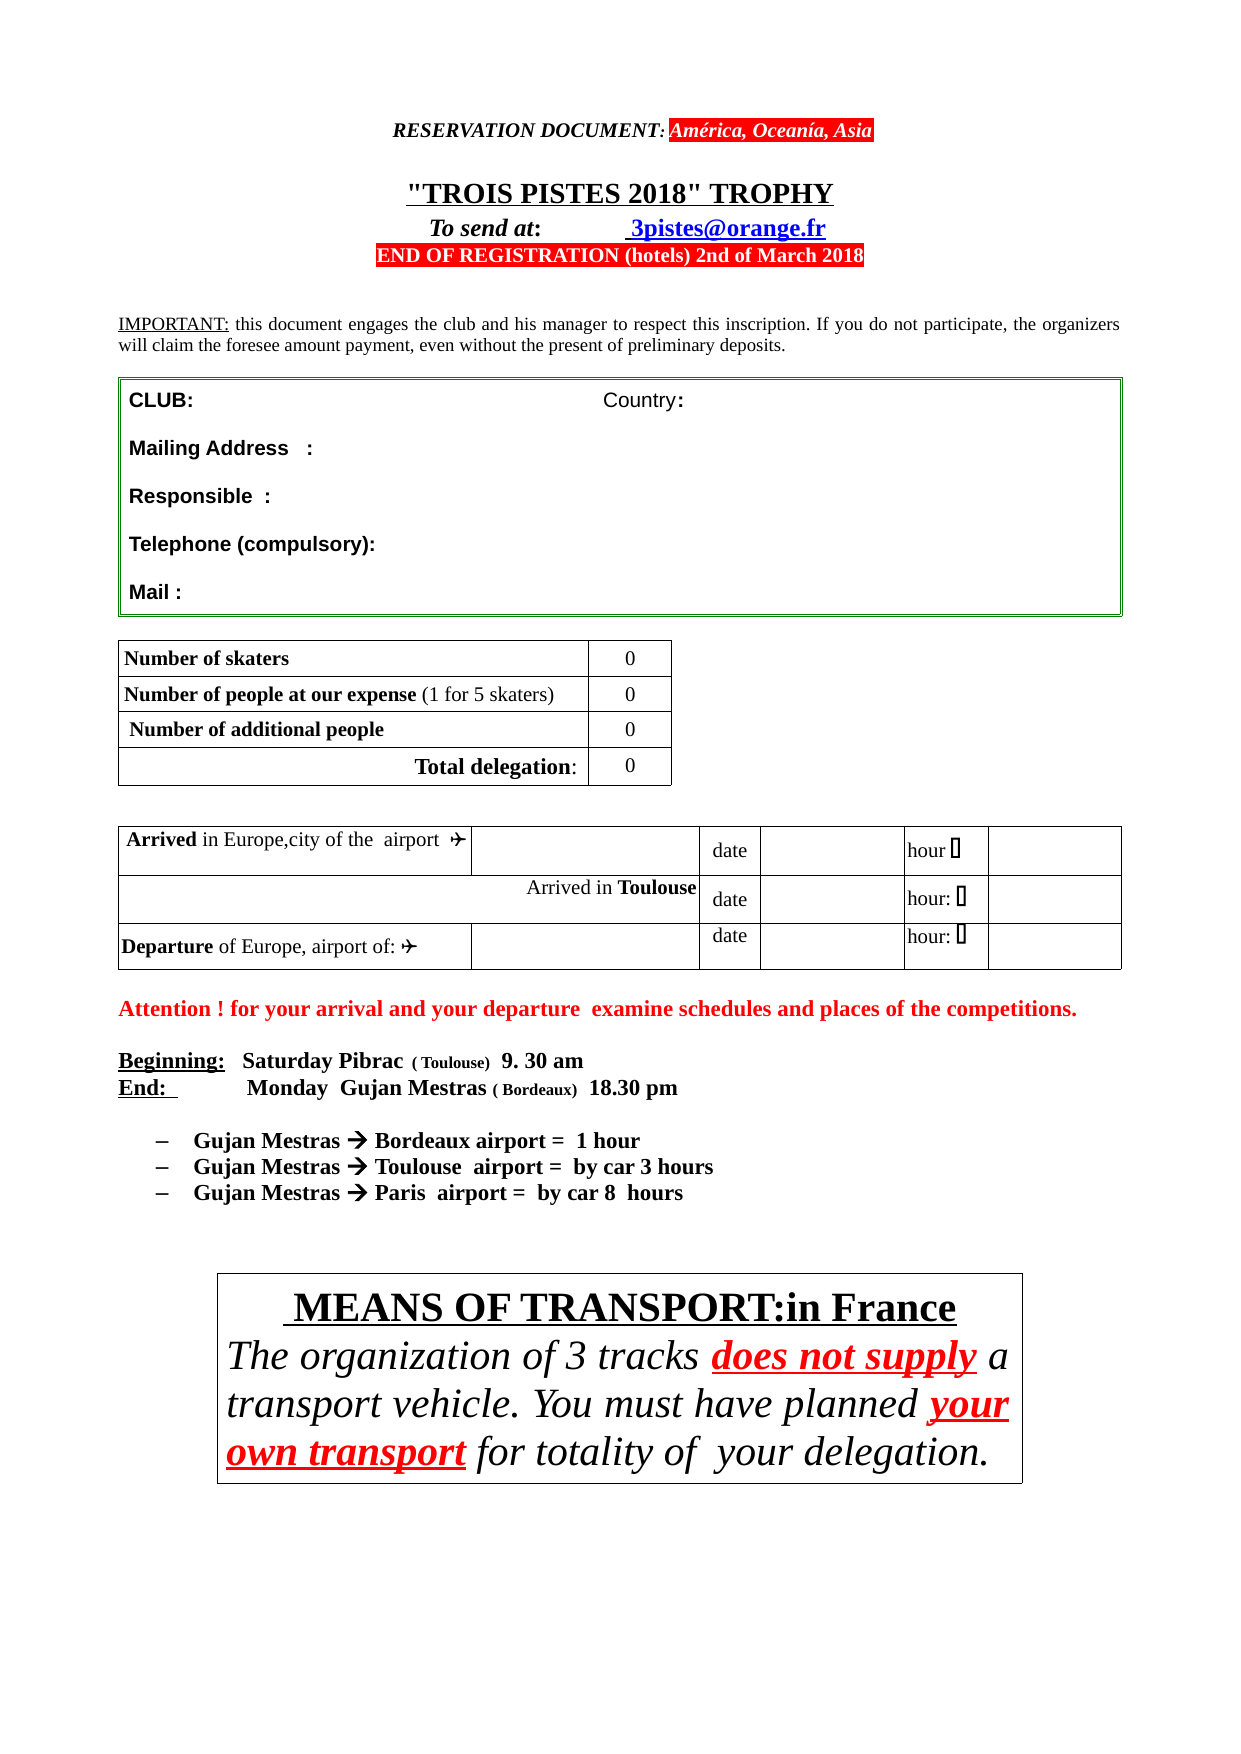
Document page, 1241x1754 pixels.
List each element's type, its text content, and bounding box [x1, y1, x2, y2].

list Gujan Mestras  Bordeaux airport = 1 hour [156, 1127, 1122, 1153]
table_cell date [700, 876, 760, 923]
table_header Arrived in Europe,city of the airport  [119, 827, 471, 874]
table_header hour  [905, 827, 988, 874]
text Beginning: Saturday Pibrac ( Toulouse) 9. 30 am [118, 1048, 1122, 1074]
subtitle "TROIS PISTES 2018" TROPHY [118, 176, 1122, 209]
table_cell [989, 876, 1121, 923]
subtitle RESERVATION DOCUMENT: América, Oceanía, Asia [118, 118, 1122, 142]
text MEANS OF TRANSPORT:in France [226, 1282, 1013, 1330]
table_header [472, 827, 699, 874]
text The organization of 3 tracks does not supply a transport vehicle. You must have planned your own transport for totality of your delegation. [226, 1330, 1013, 1474]
table_cell 0 [589, 712, 671, 747]
text End: Monday Gujan Mestras ( Bordeaux) 18.30 pm [118, 1074, 1122, 1100]
text Mail : [119, 569, 1122, 616]
subtitle To send at: 3pistes@orange.fr [118, 209, 1122, 243]
table_cell [472, 924, 699, 968]
text Telephone (compulsory): [121, 521, 1120, 556]
list Gujan Mestras  Paris airport = by car 8 hours [156, 1179, 1122, 1206]
table_cell date [700, 924, 760, 968]
table_cell Total delegation: [119, 748, 588, 785]
table_cell 0 [589, 748, 671, 785]
table_header [989, 827, 1121, 874]
table_header [761, 827, 904, 874]
table_cell Number of people at our expense (1 for 5 skaters) [119, 677, 588, 711]
text Attention ! for your arrival and your departure examine schedules and places of the competitions. [118, 995, 1122, 1021]
text END OF REGISTRATION (hotels) 2nd of March 2018 [118, 243, 1122, 267]
table_cell Departure of Europe, airport of:  [119, 924, 471, 968]
table_cell 0 [589, 677, 671, 711]
table_cell [761, 924, 904, 968]
table_cell Number of additional people [119, 712, 588, 747]
table_cell [761, 876, 904, 923]
table_cell [989, 924, 1121, 968]
table_header Number of skaters [119, 641, 588, 676]
list Gujan Mestras  Toulouse airport = by car 3 hours [156, 1153, 1122, 1179]
text IMPORTANT: this document engages the club and his manager to respect this inscription. If you do not participate, the organizers will claim the foresee amount payment, even without the present of preliminary deposits. [118, 312, 1122, 356]
text Responsible : [121, 473, 1120, 508]
text Mailing Address : [121, 425, 1120, 460]
table_cell Arrived in Toulouse [119, 876, 699, 923]
text CLUB: Country: [121, 380, 1120, 412]
table_header 0 [589, 641, 671, 676]
table_cell hour:  [905, 876, 988, 923]
table_cell hour:  [905, 924, 988, 968]
table_header date [700, 827, 760, 874]
